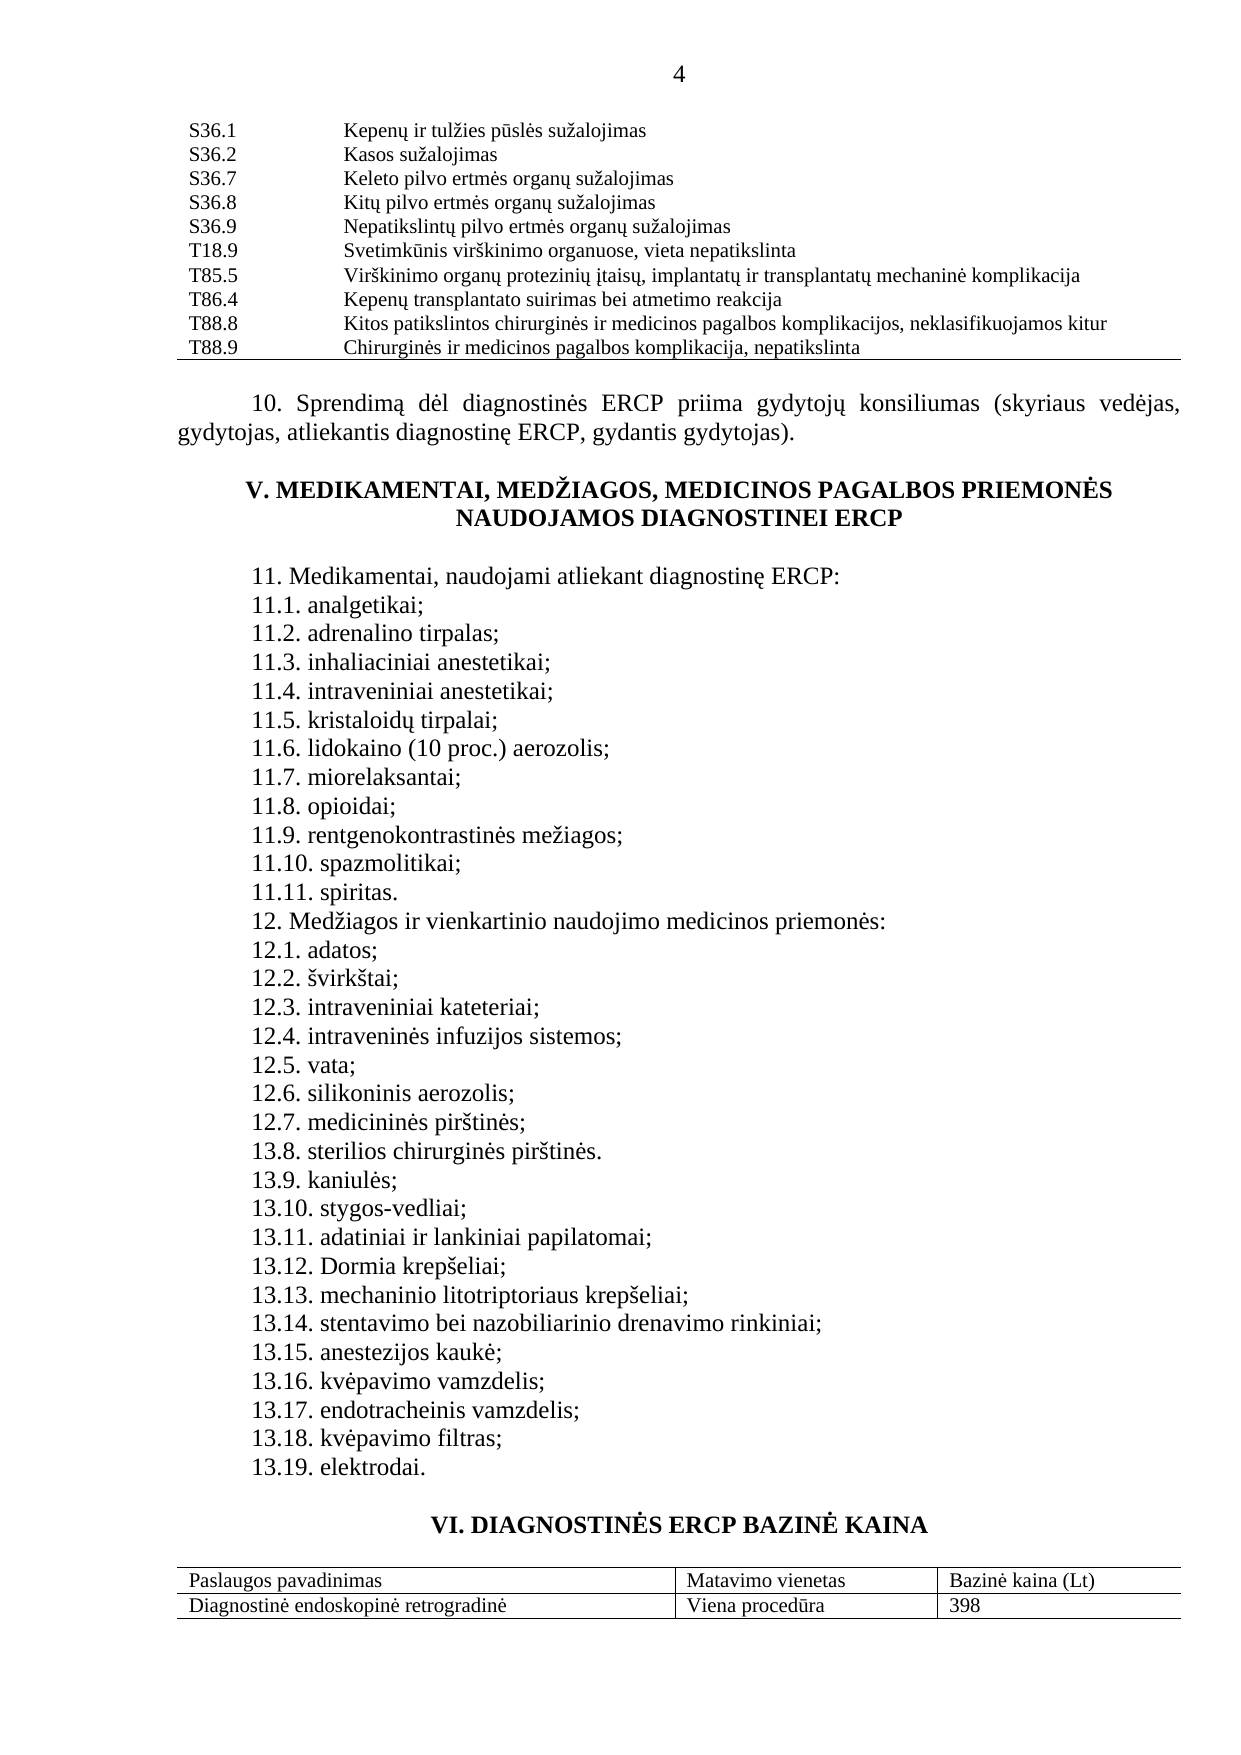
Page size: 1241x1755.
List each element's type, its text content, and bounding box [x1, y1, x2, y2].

table_cell Virškinimo organų protezinių įtaisų, implantatų ir transplantatų mechaninė komplikacija [332, 263, 1181, 287]
text 12.1. adatos; [177, 935, 1181, 963]
text V. MEDIKAMENTAI, MEDŽIAGOS, MEDICINOS PAGALBOS PRIEMONĖS NAUDOJAMOS DIAGNOSTINEI ERCP [177, 475, 1181, 532]
table_header Bazinė kaina (Lt) [938, 1568, 1181, 1592]
table_cell S36.8 [177, 190, 332, 214]
text 13.11. adatiniai ir lankiniai papilatomai; [177, 1222, 1181, 1251]
text 11.9. rentgenokontrastinės mežiagos; [177, 820, 1181, 848]
text 12.3. intraveniniai kateteriai; [177, 992, 1181, 1021]
table_cell 398 [938, 1594, 1181, 1617]
text 11.4. intraveniniai anestetikai; [177, 676, 1181, 705]
text 11.10. spazmolitikai; [177, 848, 1181, 877]
text VI. DIAGNOSTINĖS ERCP BAZINĖ KAINA [177, 1510, 1181, 1538]
table_cell T88.8 [177, 311, 332, 335]
text 11.8. opioidai; [177, 791, 1181, 820]
table_cell T88.9 [177, 335, 332, 359]
table_cell Svetimkūnis virškinimo organuose, vieta nepatikslinta [332, 239, 1181, 262]
table_cell Kepenų ir tulžies pūslės sužalojimas [332, 118, 1181, 142]
text 13.8. sterilios chirurginės pirštinės. [177, 1136, 1181, 1165]
table_cell Kitų pilvo ertmės organų sužalojimas [332, 190, 1181, 214]
text 13.14. stentavimo bei nazobiliarinio drenavimo rinkiniai; [177, 1308, 1181, 1337]
table_cell Kasos sužalojimas [332, 142, 1181, 166]
table_cell Chirurginės ir medicinos pagalbos komplikacija, nepatikslinta [332, 335, 1181, 359]
text 12.6. silikoninis aerozolis; [177, 1078, 1181, 1107]
table_cell T18.9 [177, 239, 332, 262]
text 12.4. intraveninės infuzijos sistemos; [177, 1021, 1181, 1050]
text 12. Medžiagos ir vienkartinio naudojimo medicinos priemonės: [177, 906, 1181, 935]
table_cell S36.1 [177, 118, 332, 142]
text 13.17. endotracheinis vamzdelis; [177, 1395, 1181, 1423]
text 10. Sprendimą dėl diagnostinės ERCP priima gydytojų konsiliumas (skyriaus vedėjas, gydytojas, atliekantis diagnostinę ERCP, gydantis gydytojas). [177, 388, 1181, 446]
table_header Paslaugos pavadinimas [177, 1568, 675, 1592]
text 12.5. vata; [177, 1050, 1181, 1078]
table_header Matavimo vienetas [676, 1568, 937, 1592]
table_cell T85.5 [177, 263, 332, 287]
text 11.2. adrenalino tirpalas; [177, 618, 1181, 647]
text 13.18. kvėpavimo filtras; [177, 1423, 1181, 1452]
text 13.10. stygos-vedliai; [177, 1193, 1181, 1222]
table_cell Kepenų transplantato suirimas bei atmetimo reakcija [332, 287, 1181, 311]
text 11.7. miorelaksantai; [177, 762, 1181, 791]
text 13.9. kaniulės; [177, 1165, 1181, 1193]
table_cell Viena procedūra [676, 1594, 937, 1617]
text 12.7. medicininės pirštinės; [177, 1107, 1181, 1136]
table_cell T86.4 [177, 287, 332, 311]
text 11.3. inhaliaciniai anestetikai; [177, 647, 1181, 676]
text 11.1. analgetikai; [177, 590, 1181, 618]
text 11. Medikamentai, naudojami atliekant diagnostinę ERCP: [177, 561, 1181, 590]
text 13.16. kvėpavimo vamzdelis; [177, 1366, 1181, 1395]
text 11.11. spiritas. [177, 877, 1181, 906]
text 12.2. švirkštai; [177, 963, 1181, 992]
table_cell Keleto pilvo ertmės organų sužalojimas [332, 166, 1181, 190]
table_cell S36.2 [177, 142, 332, 166]
table_cell S36.7 [177, 166, 332, 190]
table_cell S36.9 [177, 214, 332, 238]
table_cell Diagnostinė endoskopinė retrogradinė [177, 1594, 675, 1617]
text 11.5. kristaloidų tirpalai; [177, 705, 1181, 733]
table_cell Kitos patikslintos chirurginės ir medicinos pagalbos komplikacijos, neklasifikuojamos kitur [332, 311, 1181, 335]
table_cell Nepatikslintų pilvo ertmės organų sužalojimas [332, 214, 1181, 238]
text 13.13. mechaninio litotriptoriaus krepšeliai; [177, 1280, 1181, 1308]
text 13.15. anestezijos kaukė; [177, 1337, 1181, 1366]
text 13.12. Dormia krepšeliai; [177, 1251, 1181, 1280]
text 13.19. elektrodai. [177, 1452, 1181, 1481]
text 11.6. lidokaino (10 proc.) aerozolis; [177, 733, 1181, 762]
